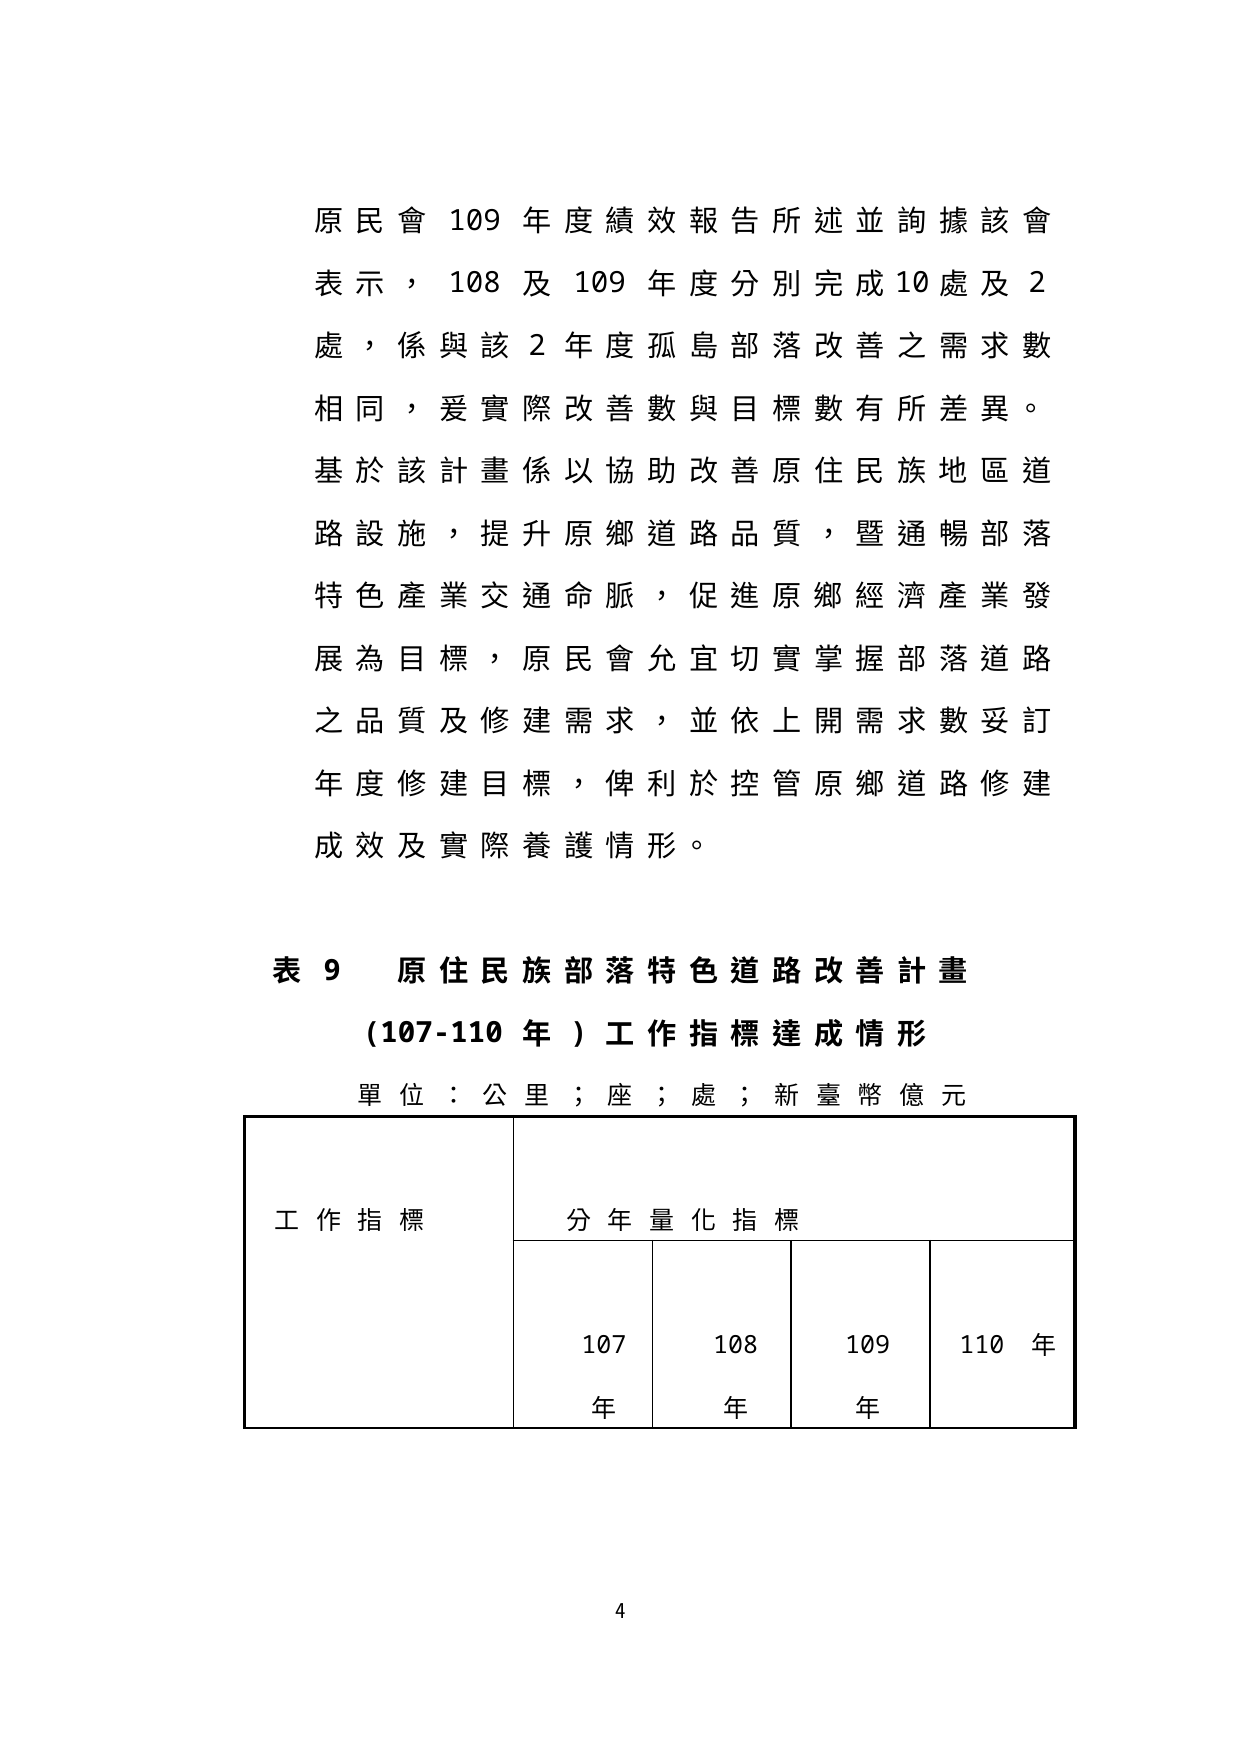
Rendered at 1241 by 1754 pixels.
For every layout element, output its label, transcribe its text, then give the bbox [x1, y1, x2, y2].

text 表9 原住民族部落特色道路改善計畫(107-110年)工作指標達成情形 單位：公里；座；處；新臺幣億元 [242, 927, 1058, 1115]
text 原民會109年度績效報告所述並詢據該會表示，108及109年度分別完成10處及2處，係與該2年度孤島部落改善之需求數相同，爰實際改善數與目標數有所差異。基於該計畫係以協助改善原住民族地區道路設施，提升原鄉道路品質，暨通暢部落特色產業交通命脈，促進原鄉經濟產業發展為目標，原民會允宜切實掌握部落道路之品質及修建需求，並依上開需求數妥訂年度修建目標，俾利於控管原鄉道路修建成效及實際養護情形。 [271, 177, 1058, 865]
table_cell 109年 [792, 1241, 929, 1427]
table_cell 110年 [931, 1241, 1073, 1427]
table_cell 108年 [653, 1241, 790, 1427]
table_header 分年量化指標 [514, 1118, 1073, 1240]
table_cell 107年 [514, 1241, 652, 1427]
table_header 工作指標 [246, 1118, 513, 1427]
